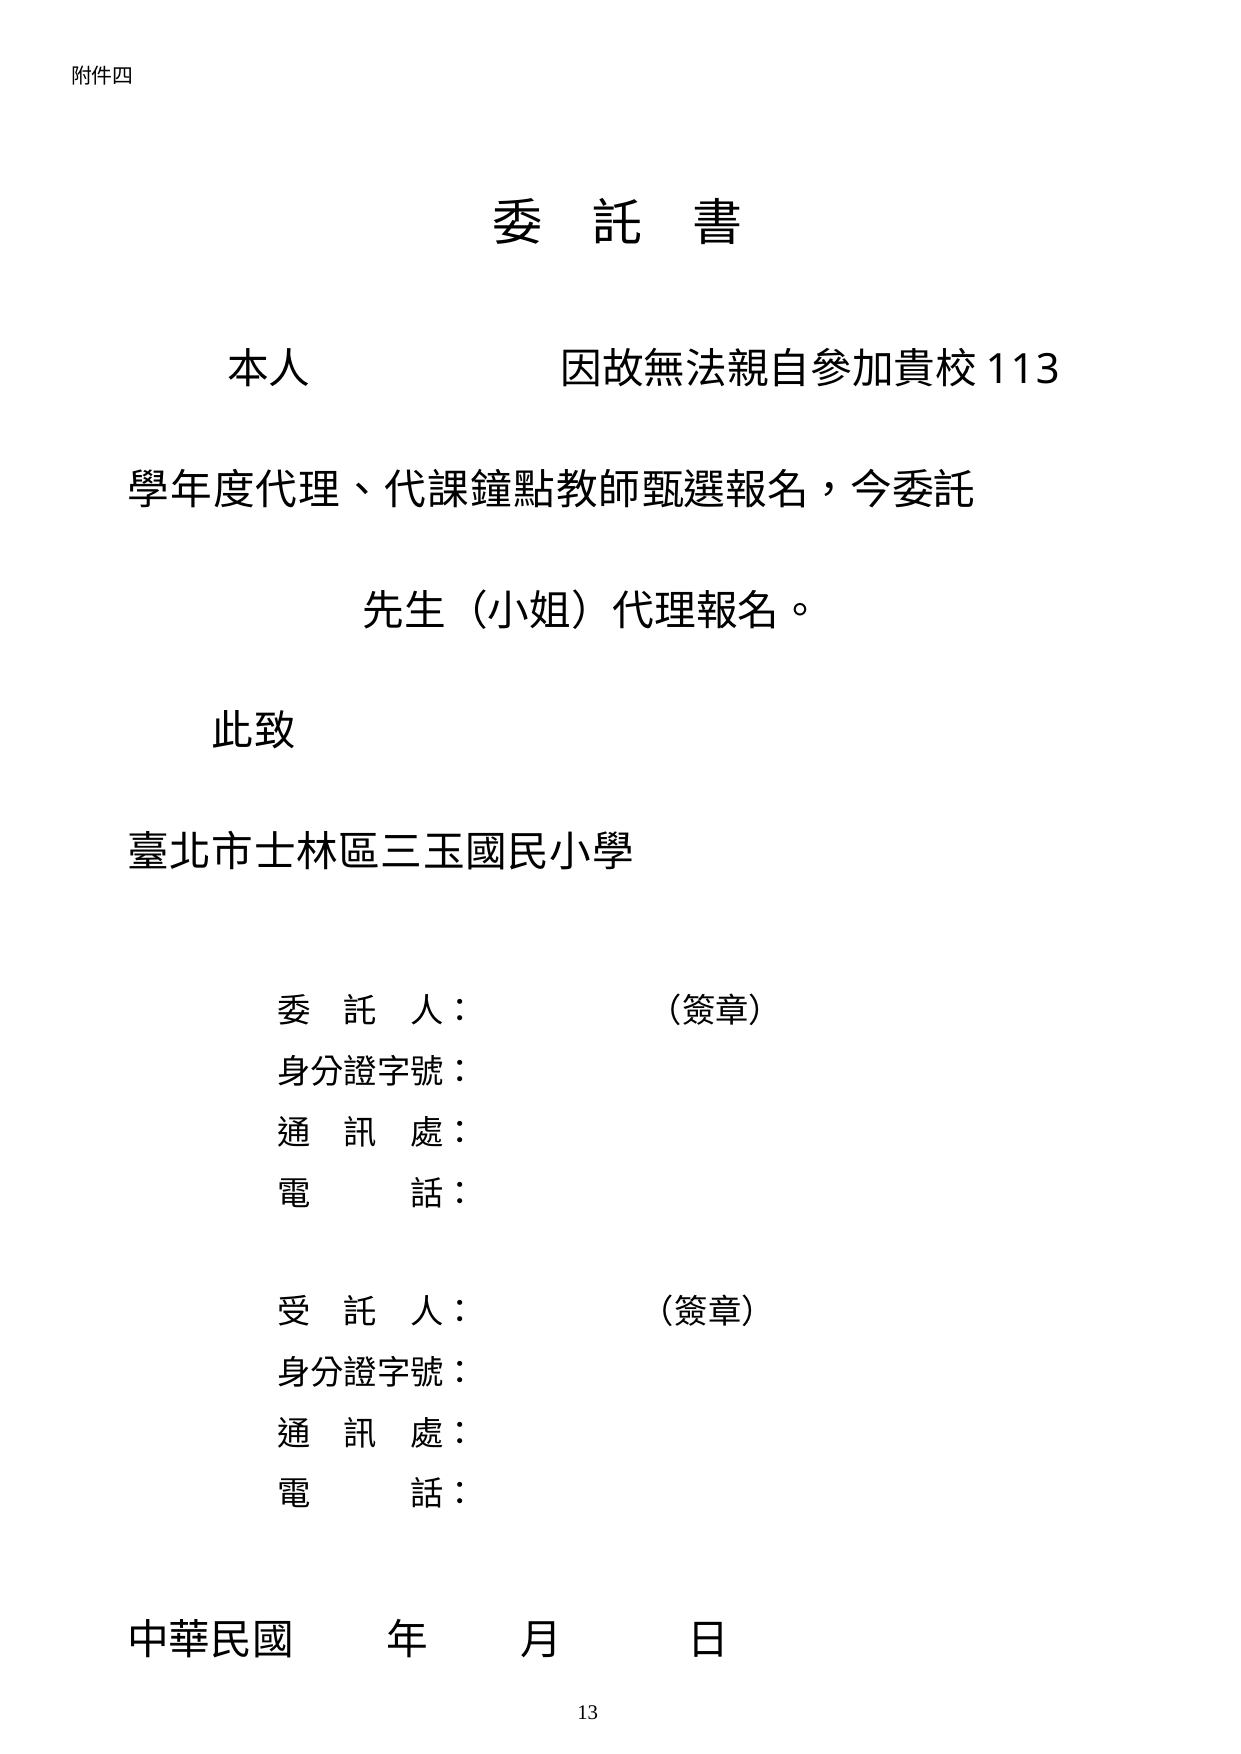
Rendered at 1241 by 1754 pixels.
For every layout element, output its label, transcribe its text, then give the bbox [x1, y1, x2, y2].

text 受 託 人： （簽章） [277, 1285, 1169, 1333]
text 此致 [127, 697, 1107, 758]
text 先生（小姐）代理報名。 [71, 577, 1169, 637]
text 附件四 [71, 59, 1107, 89]
text 通 訊 處： [277, 1406, 1169, 1455]
text 電 話： [277, 1467, 1169, 1515]
text 通 訊 處： [277, 1106, 1169, 1154]
text 本人 因故無法親自參加貴校113學年度代理、代課鐘點教師甄選報名，今委託 [127, 335, 1107, 517]
text 臺北市士林區三玉國民小學 [127, 818, 1107, 878]
text 委 託 書 [127, 182, 1107, 255]
text 身分證字號： [277, 1045, 1169, 1093]
text 委 託 人： （簽章） [277, 984, 1169, 1032]
text 電 話： [277, 1166, 1169, 1214]
text 身分證字號： [277, 1346, 1169, 1394]
text 中華民國 年 月 日 [127, 1606, 1107, 1667]
